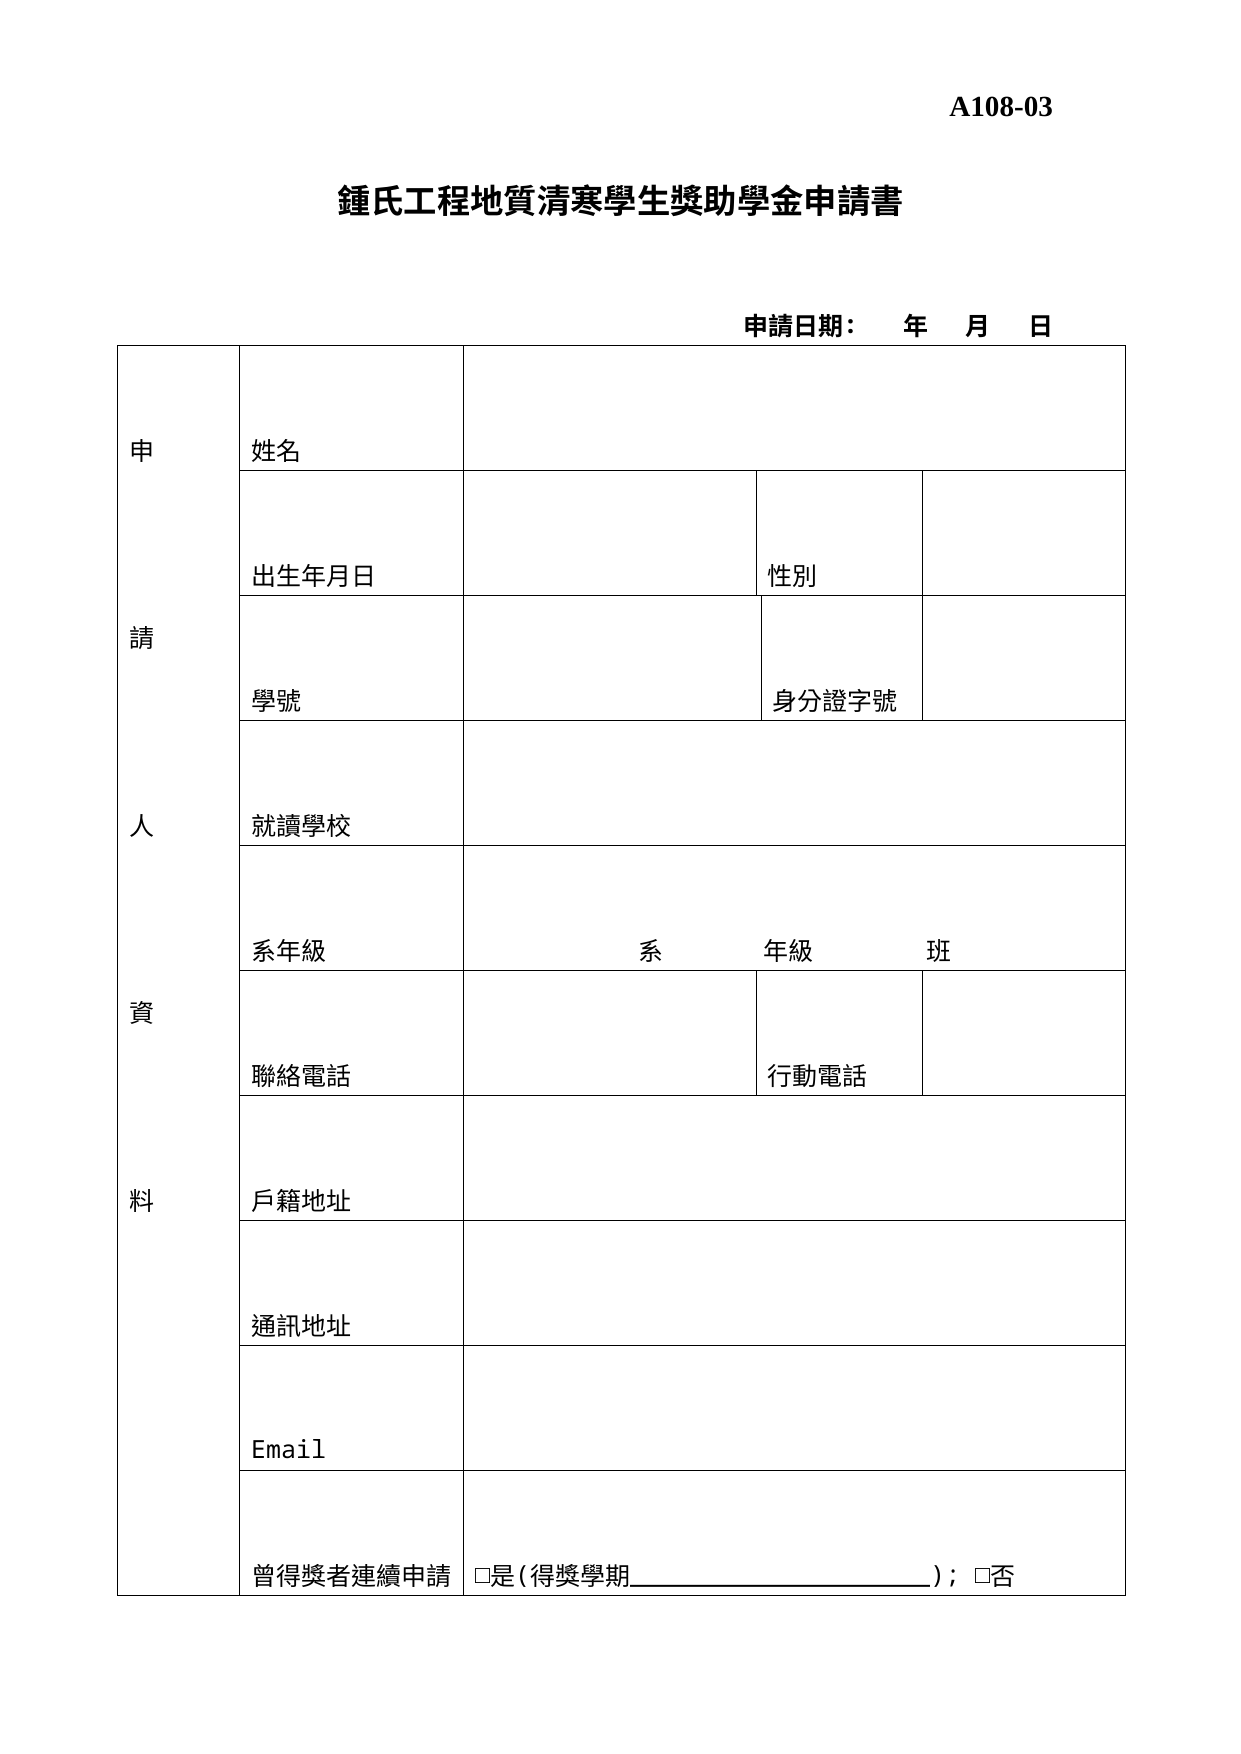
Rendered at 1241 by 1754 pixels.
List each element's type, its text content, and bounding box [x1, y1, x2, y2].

table_cell 行動電話 [757, 971, 922, 1095]
table_cell 學號 [240, 596, 463, 720]
table_cell [464, 1346, 1125, 1470]
table_cell [923, 471, 1125, 595]
table_cell [464, 1096, 1125, 1220]
table_header [464, 346, 1125, 470]
table_cell 性別 [757, 471, 922, 595]
table_cell 系 年級 班 [464, 846, 1125, 970]
table_cell [464, 596, 761, 720]
table_cell 戶籍地址 [240, 1096, 463, 1220]
table_cell 系年級 [240, 846, 463, 970]
text 鍾氏工程地質清寒學生獎助學金申請書 [187, 157, 1053, 220]
table_cell [464, 721, 1125, 845]
table_cell 出生年月日 [240, 471, 463, 595]
table_cell 通訊地址 [240, 1221, 463, 1345]
table_cell [923, 971, 1125, 1095]
table_cell 就讀學校 [240, 721, 463, 845]
table_cell [464, 971, 756, 1095]
table_cell 身分證字號 [762, 596, 922, 720]
table_cell [464, 471, 756, 595]
table_cell Email [240, 1346, 463, 1470]
table_header 申 請 人 資 料 [118, 346, 239, 1595]
table_cell 聯絡電話 [240, 971, 463, 1095]
table_cell □是(得獎學期____________________); □否 [464, 1471, 1125, 1595]
table_cell 曾得獎者連續申請 [240, 1471, 463, 1595]
table_cell [464, 1221, 1125, 1345]
text 申請日期: 年 月 日 [187, 282, 1053, 345]
table_header 姓名 [240, 346, 463, 470]
table_cell [923, 596, 1125, 720]
